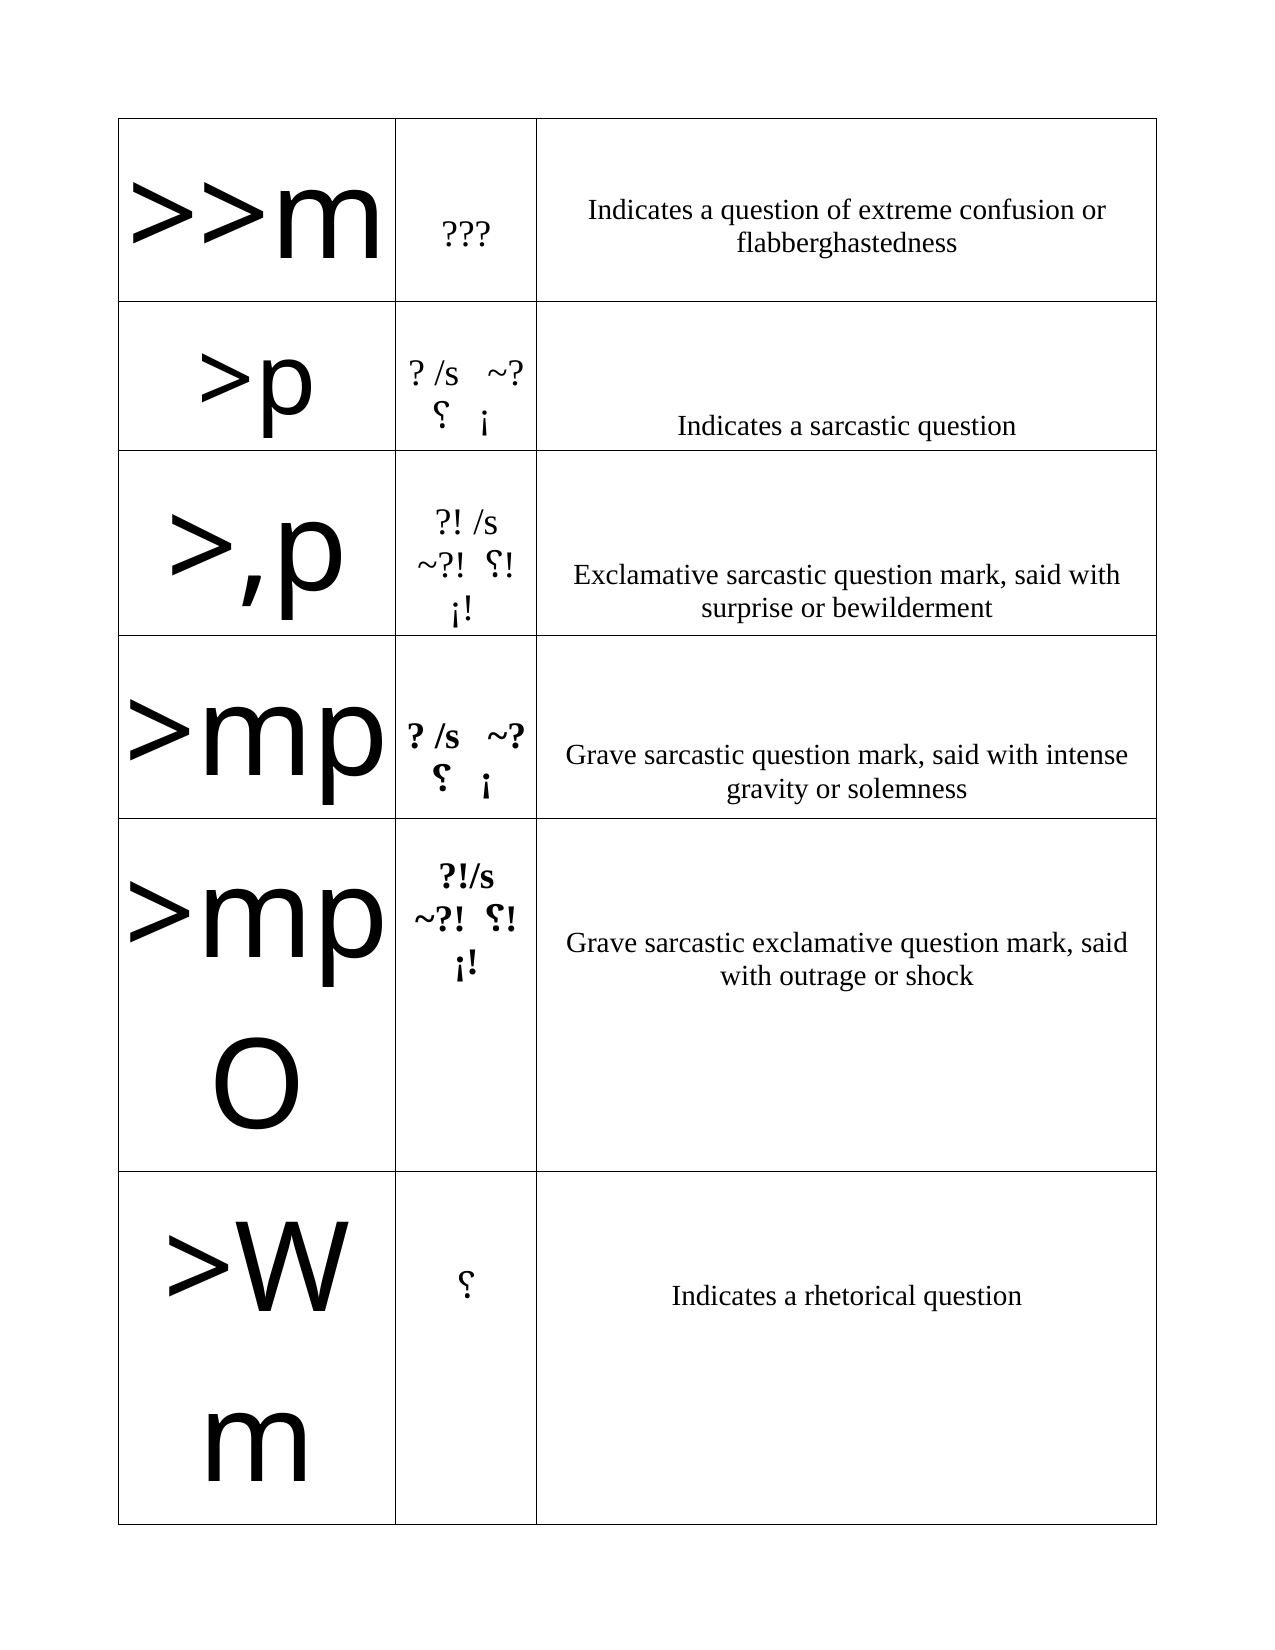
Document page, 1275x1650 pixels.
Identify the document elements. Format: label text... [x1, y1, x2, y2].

table_cell Indicates a sarcastic question [537, 302, 1156, 450]
table_cell >,p [119, 451, 395, 635]
table_cell >p [119, 302, 395, 450]
table_cell ?! /s ~?! ⸮! ¡! [396, 451, 536, 635]
table_cell >>m [119, 119, 395, 301]
table_cell ??? [396, 119, 536, 301]
table_cell ?!/s ~?! ⸮! ¡! [396, 819, 536, 1171]
table_cell ⸮ [396, 1172, 536, 1524]
table_cell ? /s ~? ⸮ ¡ [396, 302, 536, 450]
table_cell Grave sarcastic exclamative question mark, said with outrage or shock [537, 819, 1156, 1171]
table_cell >mpO [119, 819, 395, 1171]
table_cell Exclamative sarcastic question mark, said with surprise or bewilderment [537, 451, 1156, 635]
table_cell ? /s ~? ⸮ ¡ [396, 636, 536, 817]
table_cell Indicates a rhetorical question [537, 1172, 1156, 1524]
table_cell >mp [119, 636, 395, 817]
table_cell Indicates a question of extreme confusion or flabberghastedness [537, 119, 1156, 301]
table_cell >Wm [119, 1172, 395, 1524]
table_cell Grave sarcastic question mark, said with intense gravity or solemness [537, 636, 1156, 817]
